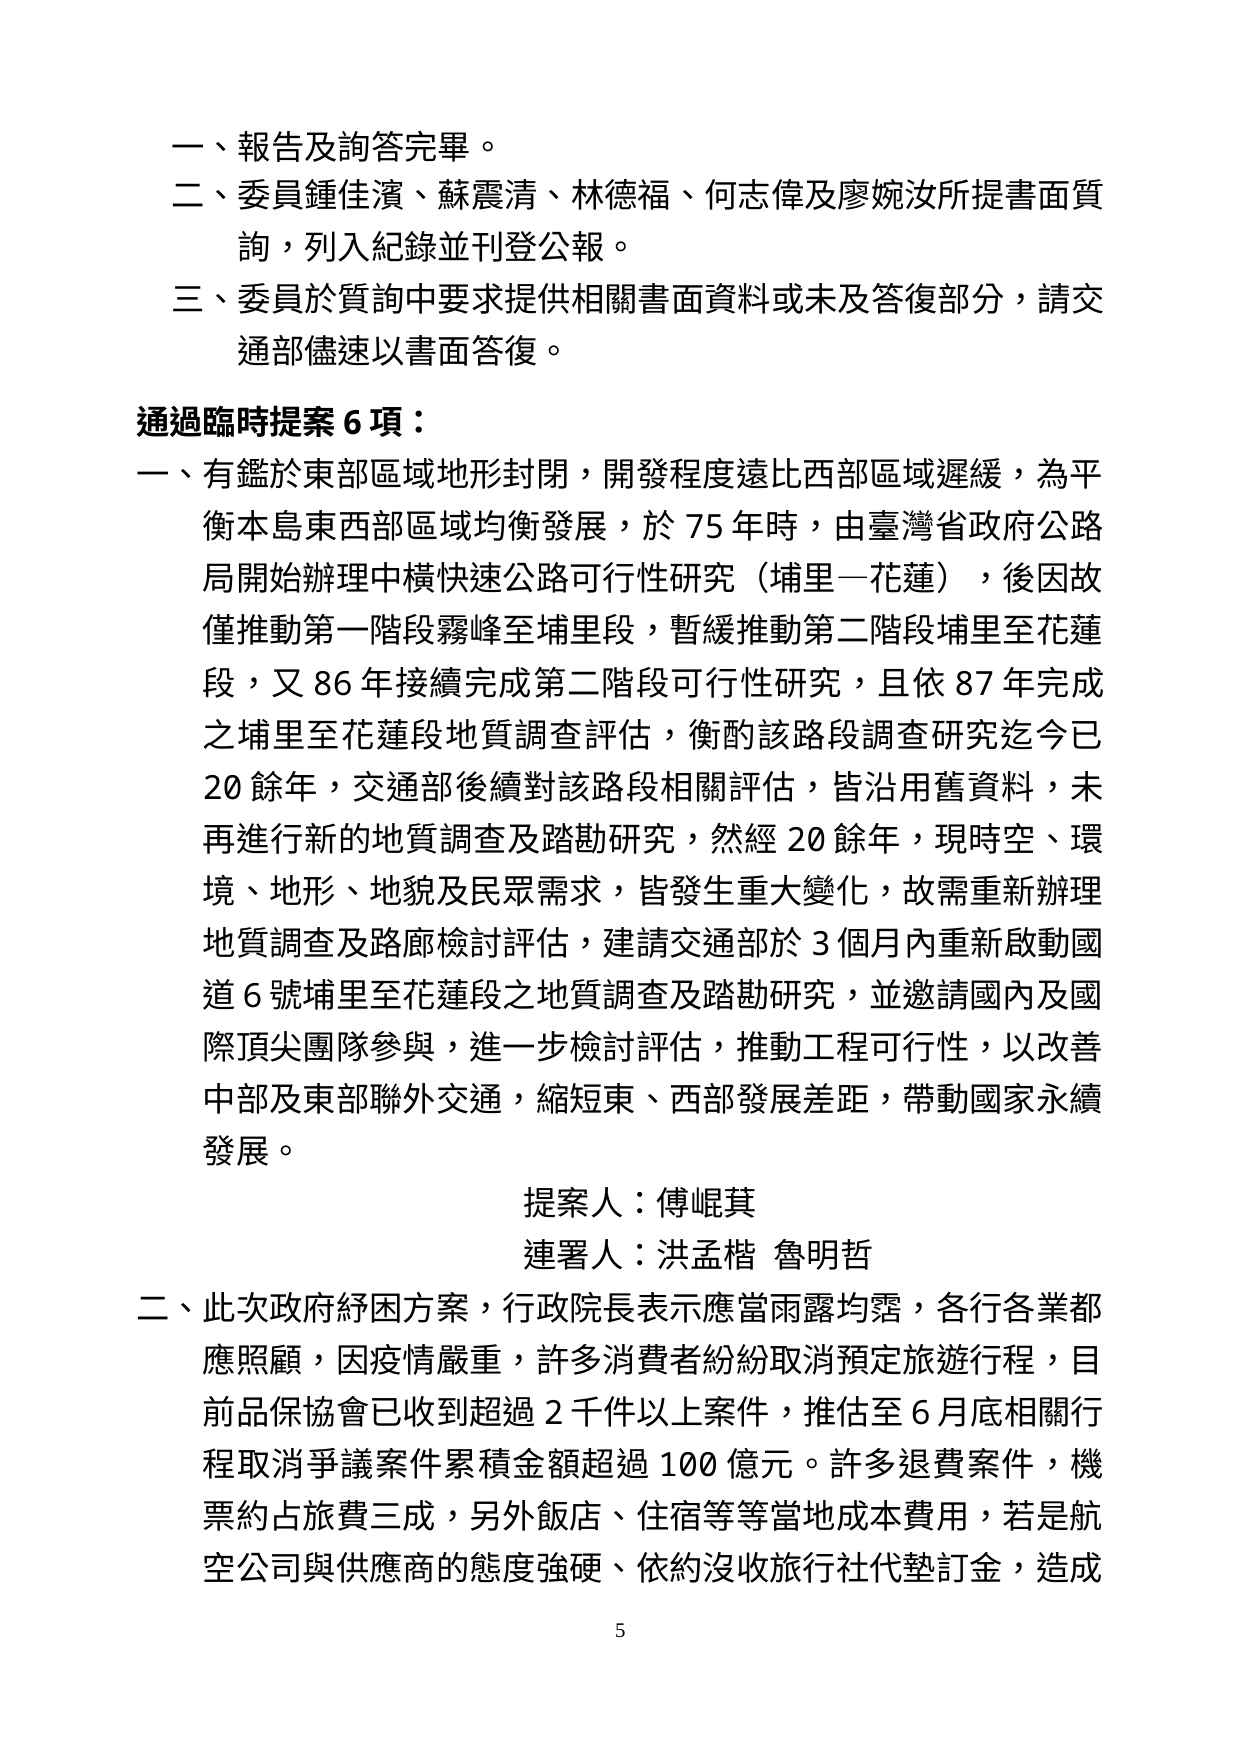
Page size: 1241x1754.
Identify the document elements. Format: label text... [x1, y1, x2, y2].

text 三、委員於質詢中要求提供相關書面資料或未及答復部分，請交通部儘速以書面答復。 [171, 270, 1104, 374]
text 提案人：傅崐萁 [523, 1174, 1117, 1226]
text 二、委員鍾佳濱、蘇震清、林德福、何志偉及廖婉汝所提書面質詢，列入紀錄並刊登公報。 [171, 166, 1104, 270]
text 通過臨時提案6項： [136, 393, 1104, 445]
text 連署人：洪孟楷 魯明哲 [523, 1226, 1117, 1278]
text 一、報告及詢答完畢。 [136, 103, 1104, 166]
text 二、此次政府紓困方案，行政院長表示應當雨露均霑，各行各業都應照顧，因疫情嚴重，許多消費者紛紛取消預定旅遊行程，目前品保協會已收到超過2千件以上案件，推估至6月底相關行程取消爭議案件累積金額超過100億元。許多退費案件，機票約占旅費三成，另外飯店、住宿等等當地成本費用，若是航空公司與供應商的態度強硬、依約沒收旅行社代墊訂金，造成 [136, 1278, 1104, 1591]
text 一、有鑑於東部區域地形封閉，開發程度遠比西部區域遲緩，為平衡本島東西部區域均衡發展，於75年時，由臺灣省政府公路局開始辦理中橫快速公路可行性研究（埔里—花蓮），後因故僅推動第一階段霧峰至埔里段，暫緩推動第二階段埔里至花蓮段，又86年接續完成第二階段可行性研究，且依87年完成之埔里至花蓮段地質調查評估，衡酌該路段調查研究迄今已20餘年，交通部後續對該路段相關評估，皆沿用舊資料，未再進行新的地質調查及踏勘研究，然經20餘年，現時空、環境、地形、地貌及民眾需求，皆發生重大變化，故需重新辦理地質調查及路廊檢討評估，建請交通部於3個月內重新啟動國道6號埔里至花蓮段之地質調查及踏勘研究，並邀請國內及國際頂尖團隊參與，進一步檢討評估，推動工程可行性，以改善中部及東部聯外交通，縮短東、西部發展差距，帶動國家永續發展。 [136, 445, 1104, 1174]
